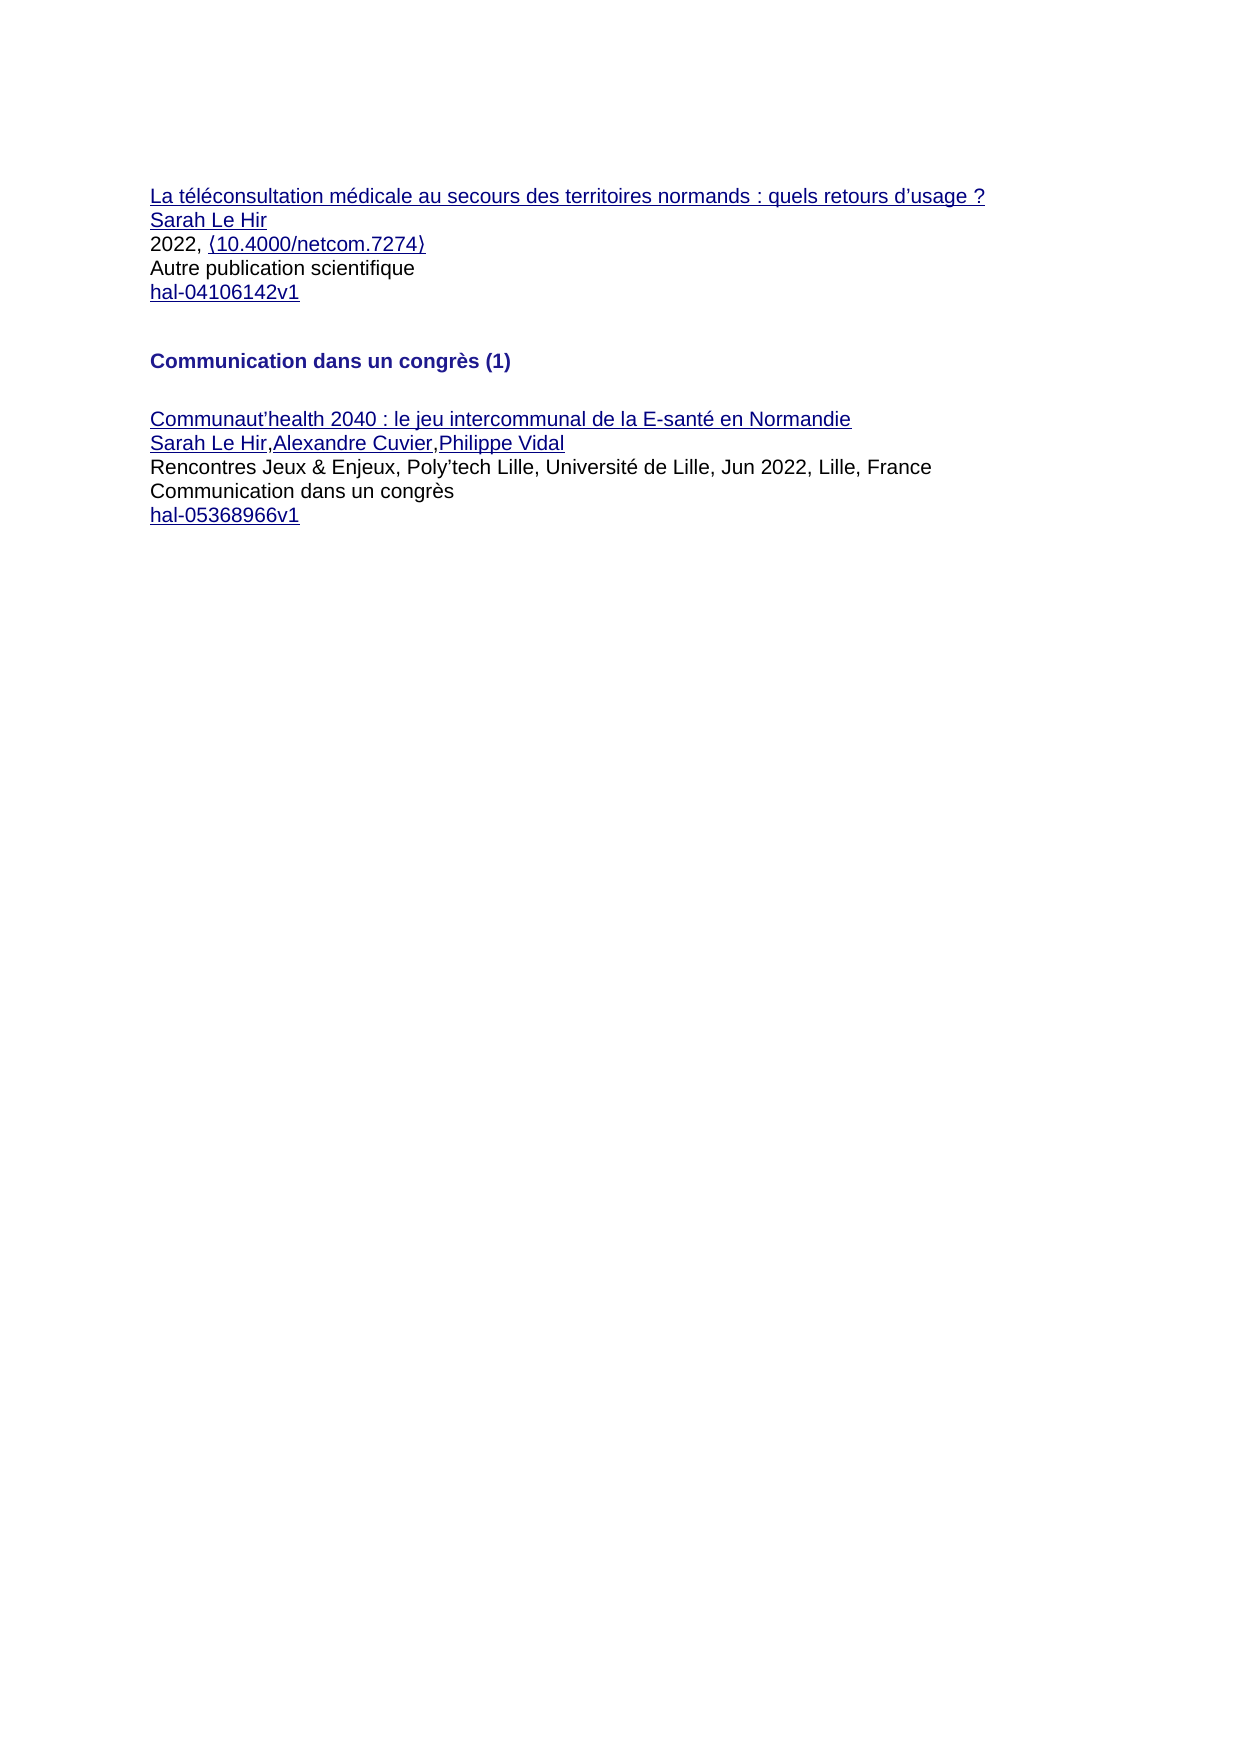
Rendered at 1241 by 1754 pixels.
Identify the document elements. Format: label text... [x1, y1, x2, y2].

table_header Communaut’health 2040 : le jeu intercommunal de la E-santé en Normandie Sarah Le Hir,Alexandre Cuvier,Philippe Vidal Rencontres Jeux & Enjeux, Poly’tech Lille, Université de Lille, Jun 2022, Lille, France Communication dans un congrès hal-05368966v1 [150, 407, 1090, 527]
table_header La téléconsultation médicale au secours des territoires normands : quels retours d’usage ? Sarah Le Hir 2022, ⟨10.4000/netcom.7274⟩ Autre publication scientifique hal-04106142v1 [150, 184, 1090, 304]
subtitle Communication dans un congrès (1) [150, 349, 1090, 373]
